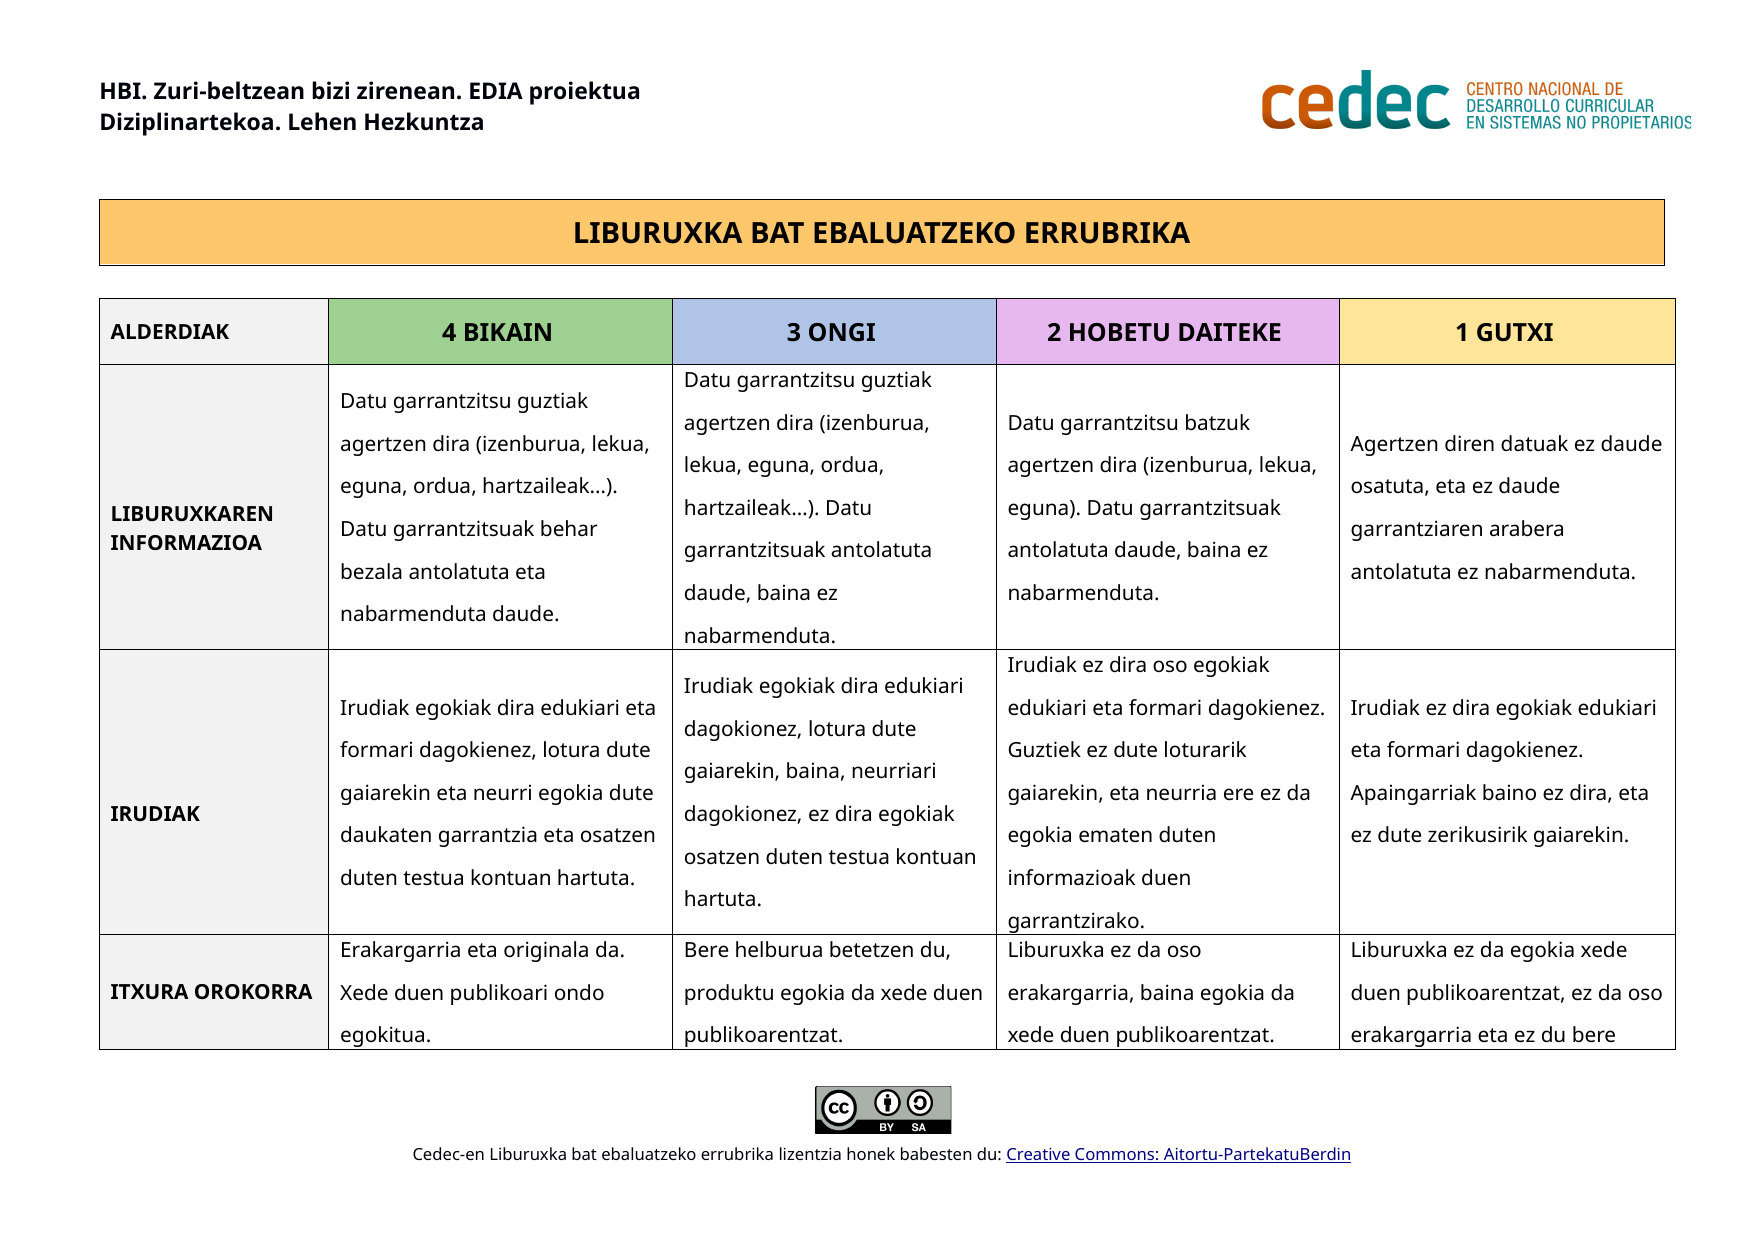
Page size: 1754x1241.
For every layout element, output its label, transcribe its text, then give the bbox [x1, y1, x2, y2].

picture [1262, 70, 1692, 129]
table_header LIBURUXKA BAT EBALUATZEKO ERRUBRIKA [100, 200, 1664, 264]
table_cell Irudiak egokiak dira edukiari dagokionez, lotura dute gaiarekin, baina, neurriari dagokionez, ez dira egokiak osatzen duten testua kontuan hartuta. [673, 650, 996, 934]
table_cell Liburuxka ez da oso erakargarria, baina egokia da xede duen publikoarentzat. [997, 935, 1339, 1049]
table_cell Irudiak ez dira egokiak edukiari eta formari dagokienez. Apaingarriak baino ez dira, eta ez dute zerikusirik gaiarekin. [1340, 650, 1675, 934]
table_header 4 BIKAIN [329, 299, 672, 364]
table_cell Datu garrantzitsu batzuk agertzen dira (izenburua, lekua, eguna). Datu garrantzitsuak antolatuta daude, baina ez nabarmenduta. [997, 365, 1339, 649]
table_cell LIBURUXKAREN INFORMAZIOA [100, 365, 328, 649]
table_cell Irudiak ez dira oso egokiak edukiari eta formari dagokienez. Guztiek ez dute loturarik gaiarekin, eta neurria ere ez da egokia ematen duten informazioak duen garrantzirako. [997, 650, 1339, 934]
table_cell IRUDIAK [100, 650, 328, 934]
table_cell Liburuxka ez da egokia xede duen publikoarentzat, ez da oso erakargarria eta ez du bere [1340, 935, 1675, 1049]
table_cell Datu garrantzitsu guztiak agertzen dira (izenburua, lekua, eguna, ordua, hartzaileak…). Datu garrantzitsuak behar bezala antolatuta eta nabarmenduta daude. [329, 365, 672, 649]
table_cell Datu garrantzitsu guztiak agertzen dira (izenburua, lekua, eguna, ordua, hartzaileak…). Datu garrantzitsuak antolatuta daude, baina ez nabarmenduta. [673, 365, 996, 649]
table_cell Erakargarria eta originala da. Xede duen publikoari ondo egokitua. [329, 935, 672, 1049]
table_header ALDERDIAK [100, 299, 328, 364]
table_cell Irudiak egokiak dira edukiari eta formari dagokienez, lotura dute gaiarekin eta neurri egokia dute daukaten garrantzia eta osatzen duten testua kontuan hartuta. [329, 650, 672, 934]
picture [815, 1086, 952, 1134]
table_header 2 HOBETU DAITEKE [997, 299, 1339, 364]
table_cell ITXURA OROKORRA [100, 935, 328, 1049]
table_cell Bere helburua betetzen du, produktu egokia da xede duen publikoarentzat. [673, 935, 996, 1049]
table_header 3 ONGI [673, 299, 996, 364]
table_cell Agertzen diren datuak ez daude osatuta, eta ez daude garrantziaren arabera antolatuta ez nabarmenduta. [1340, 365, 1675, 649]
table_header 1 GUTXI [1340, 299, 1675, 364]
